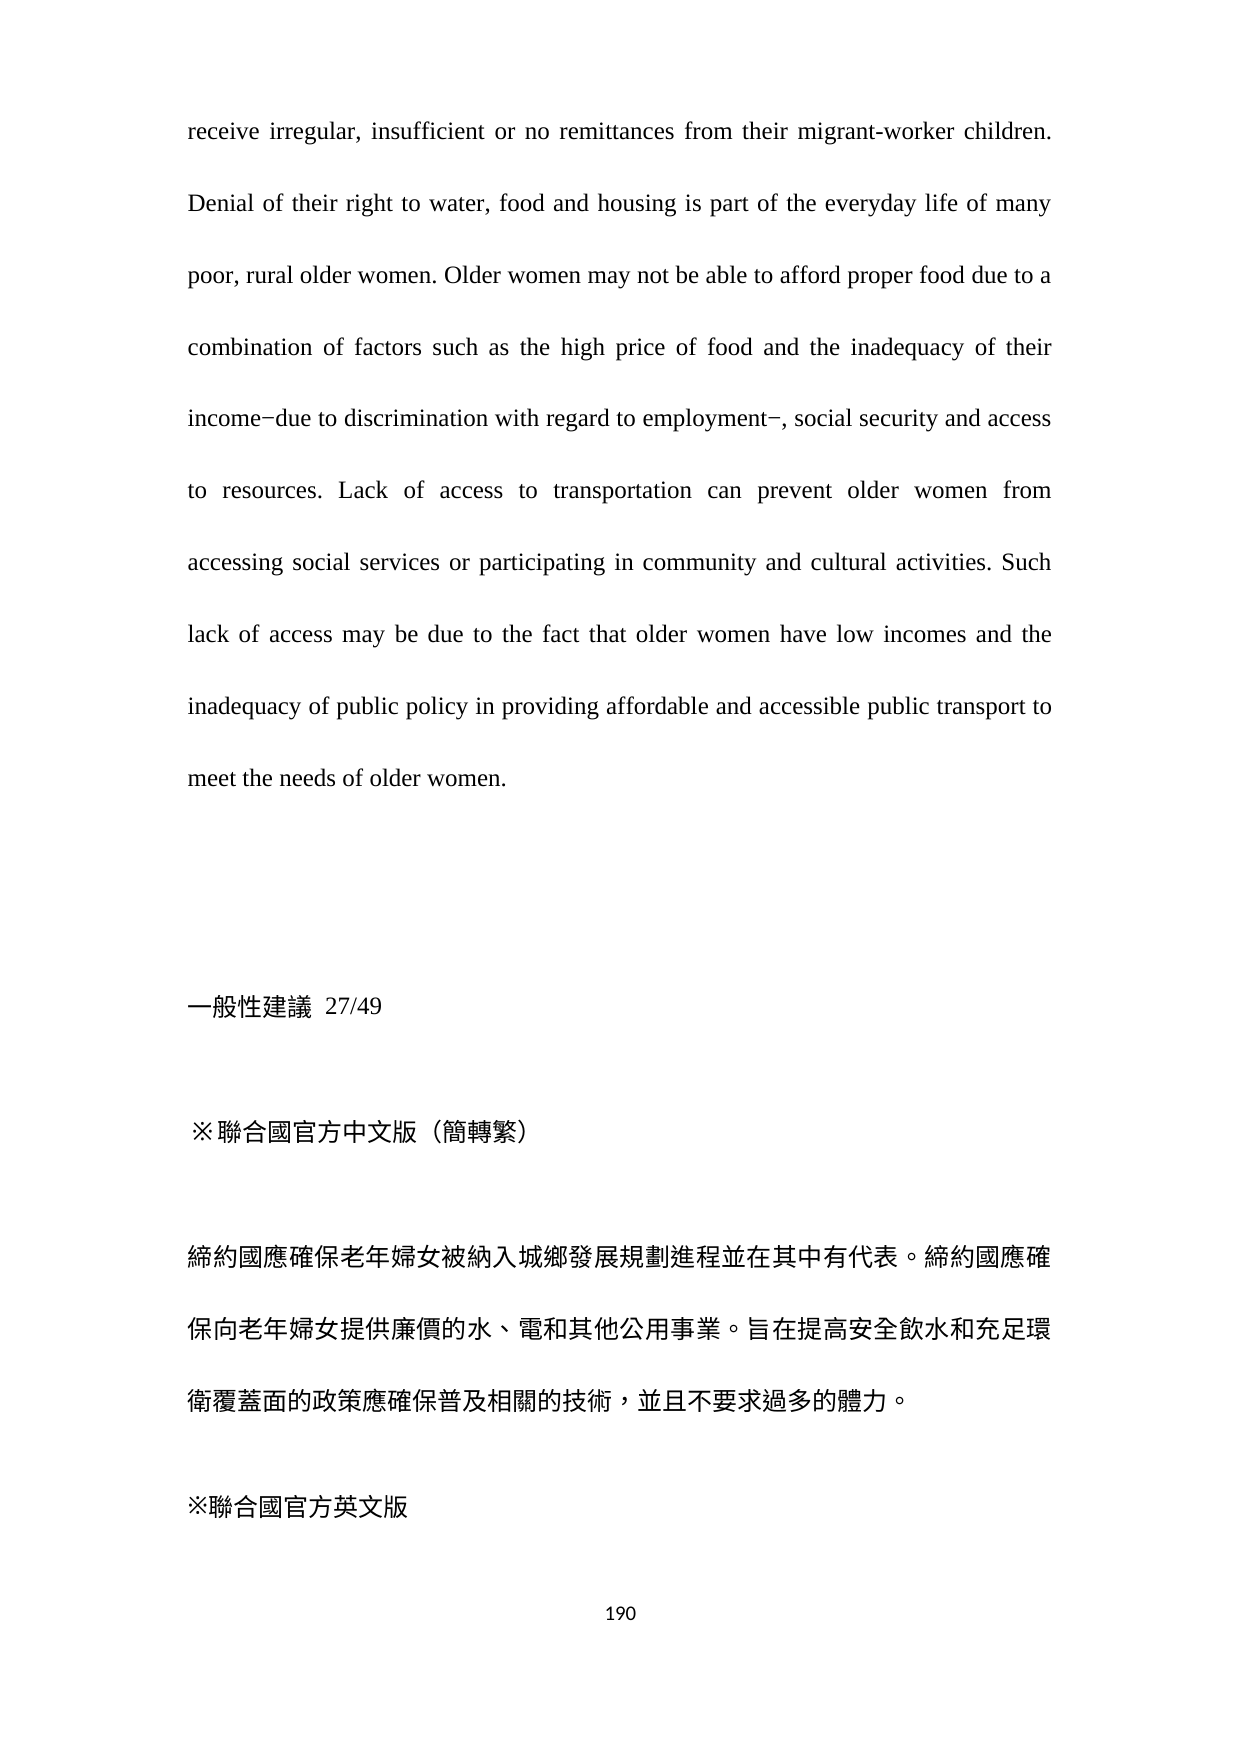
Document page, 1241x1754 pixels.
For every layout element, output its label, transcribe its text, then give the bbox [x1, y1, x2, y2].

text receive irregular, insufficient or no remittances from their migrant-worker children. Denial of their right to water, food and housing is part of the everyday life of many poor, rural older women. Older women may not be able to afford proper food due to a combination of factors such as the high price of food and the inadequacy of their income−due to discrimination with regard to employment−, social security and access to resources. Lack of access to transportation can prevent older women from accessing social services or participating in community and cultural activities. Such lack of access may be due to the fact that older women have low incomes and the inadequacy of public policy in providing affordable and accessible public transport to meet the needs of older women. [187, 89, 1053, 798]
text 一般性建議 27/49 [187, 964, 1053, 1026]
text 締約國應確保老年婦女被納入城鄉發展規劃進程並在其中有代表。締約國應確保向老年婦女提供廉價的水、電和其他公用事業。旨在提高安全飲水和充足環衛覆蓋面的政策應確保普及相關的技術，並且不要求過多的體力。 [187, 1214, 1053, 1420]
text ※聯合國官方英文版 [187, 1464, 1053, 1526]
text ※聯合國官方中文版（簡轉繁） [187, 1089, 1053, 1151]
